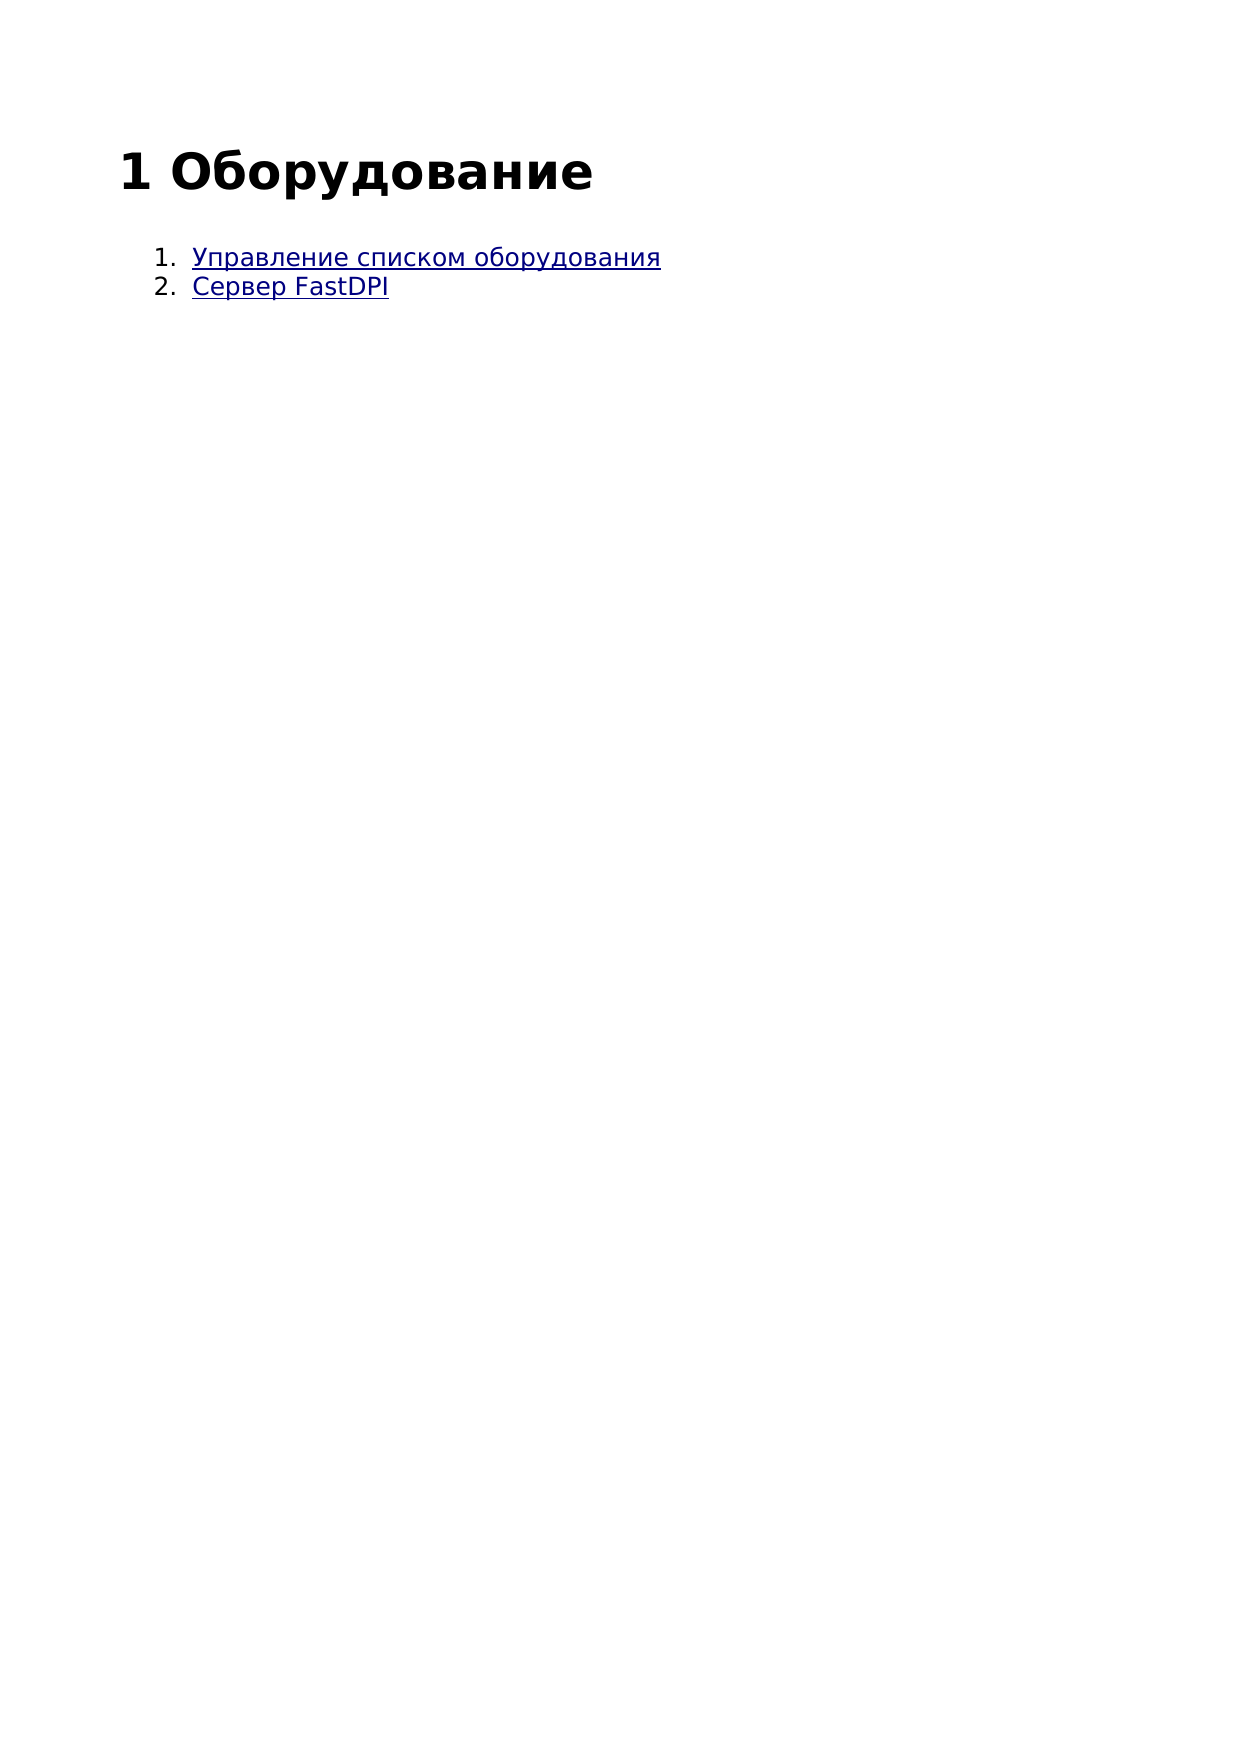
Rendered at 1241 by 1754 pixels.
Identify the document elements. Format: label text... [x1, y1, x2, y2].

subtitle 1 Оборудование [118, 143, 1122, 201]
list Управление списком оборудования [177, 243, 1122, 272]
list Сервер FastDPI [177, 272, 1122, 302]
